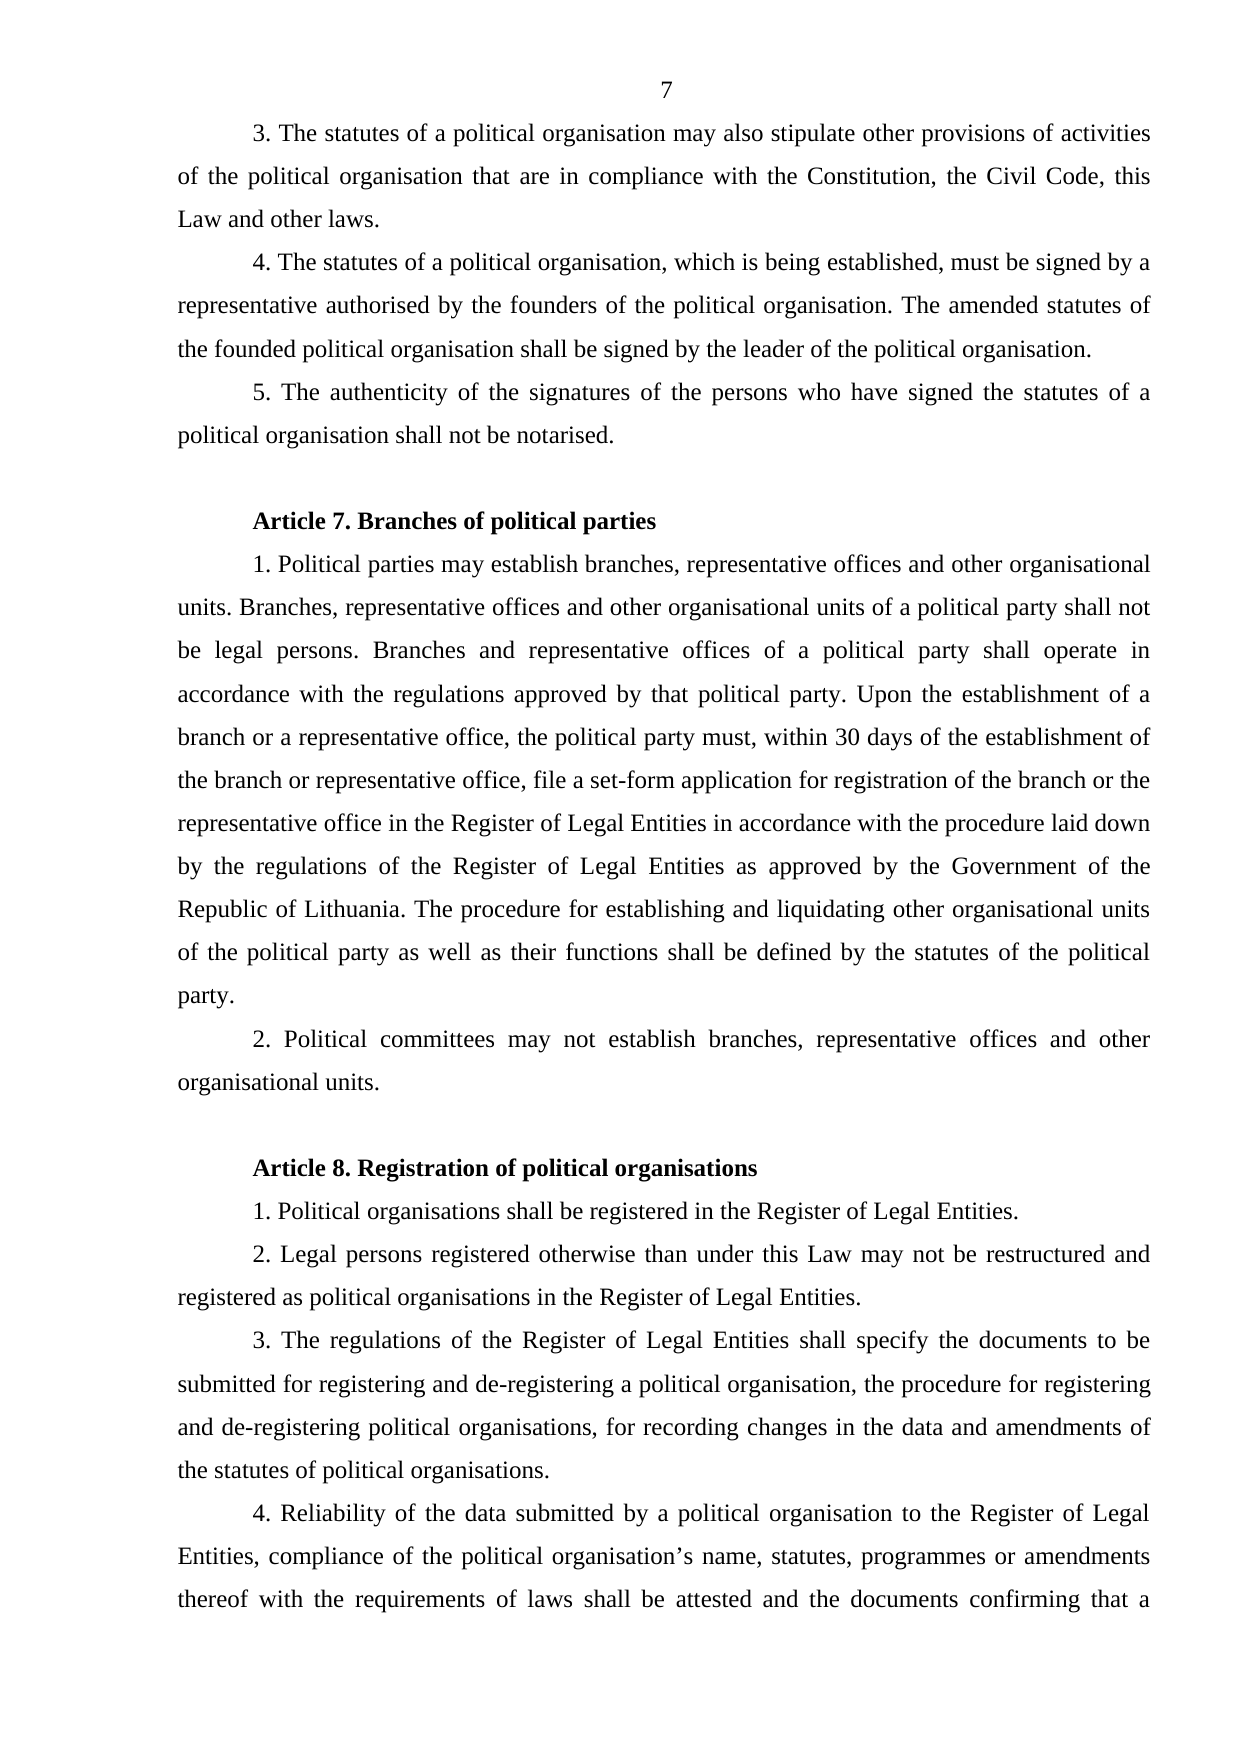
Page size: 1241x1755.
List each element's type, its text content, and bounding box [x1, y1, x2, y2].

text 1. Political parties may establish branches, representative offices and other organisational units. Branches, representative offices and other organisational units of a political party shall not be legal persons. Branches and representative offices of a political party shall operate in accordance with the regulations approved by that political party. Upon the establishment of a branch or a representative office, the political party must, within 30 days of the establishment of the branch or representative office, file a set-form application for registration of the branch or the representative office in the Register of Legal Entities in accordance with the procedure laid down by the regulations of the Register of Legal Entities as approved by the Government of the Republic of Lithuania. The procedure for establishing and liquidating other organisational units of the political party as well as their functions shall be defined by the statutes of the political party. [177, 549, 1152, 1009]
text 2. Political committees may not establish branches, representative offices and other organisational units. [177, 1024, 1152, 1096]
text 5. The authenticity of the signatures of the persons who have signed the statutes of a political organisation shall not be notarised. [177, 377, 1152, 449]
text 3. The statutes of a political organisation may also stipulate other provisions of activities of the political organisation that are in compliance with the Constitution, the Civil Code, this Law and other laws. [177, 118, 1152, 233]
text Article 8. Registration of political organisations [177, 1153, 1152, 1182]
text 4. The statutes of a political organisation, which is being established, must be signed by a representative authorised by the founders of the political organisation. The amended statutes of the founded political organisation shall be signed by the leader of the political organisation. [177, 247, 1152, 362]
text Article 7. Branches of political parties [177, 506, 1152, 535]
text 2. Legal persons registered otherwise than under this Law may not be restructured and registered as political organisations in the Register of Legal Entities. [177, 1239, 1152, 1311]
text 3. The regulations of the Register of Legal Entities shall specify the documents to be submitted for registering and de-registering a political organisation, the procedure for registering and de-registering political organisations, for recording changes in the data and amendments of the statutes of political organisations. [177, 1326, 1152, 1484]
text 1. Political organisations shall be registered in the Register of Legal Entities. [177, 1196, 1152, 1225]
text 4. Reliability of the data submitted by a political organisation to the Register of Legal Entities, compliance of the political organisation’s name, statutes, programmes or amendments thereof with the requirements of laws shall be attested and the documents confirming that a [177, 1498, 1152, 1613]
